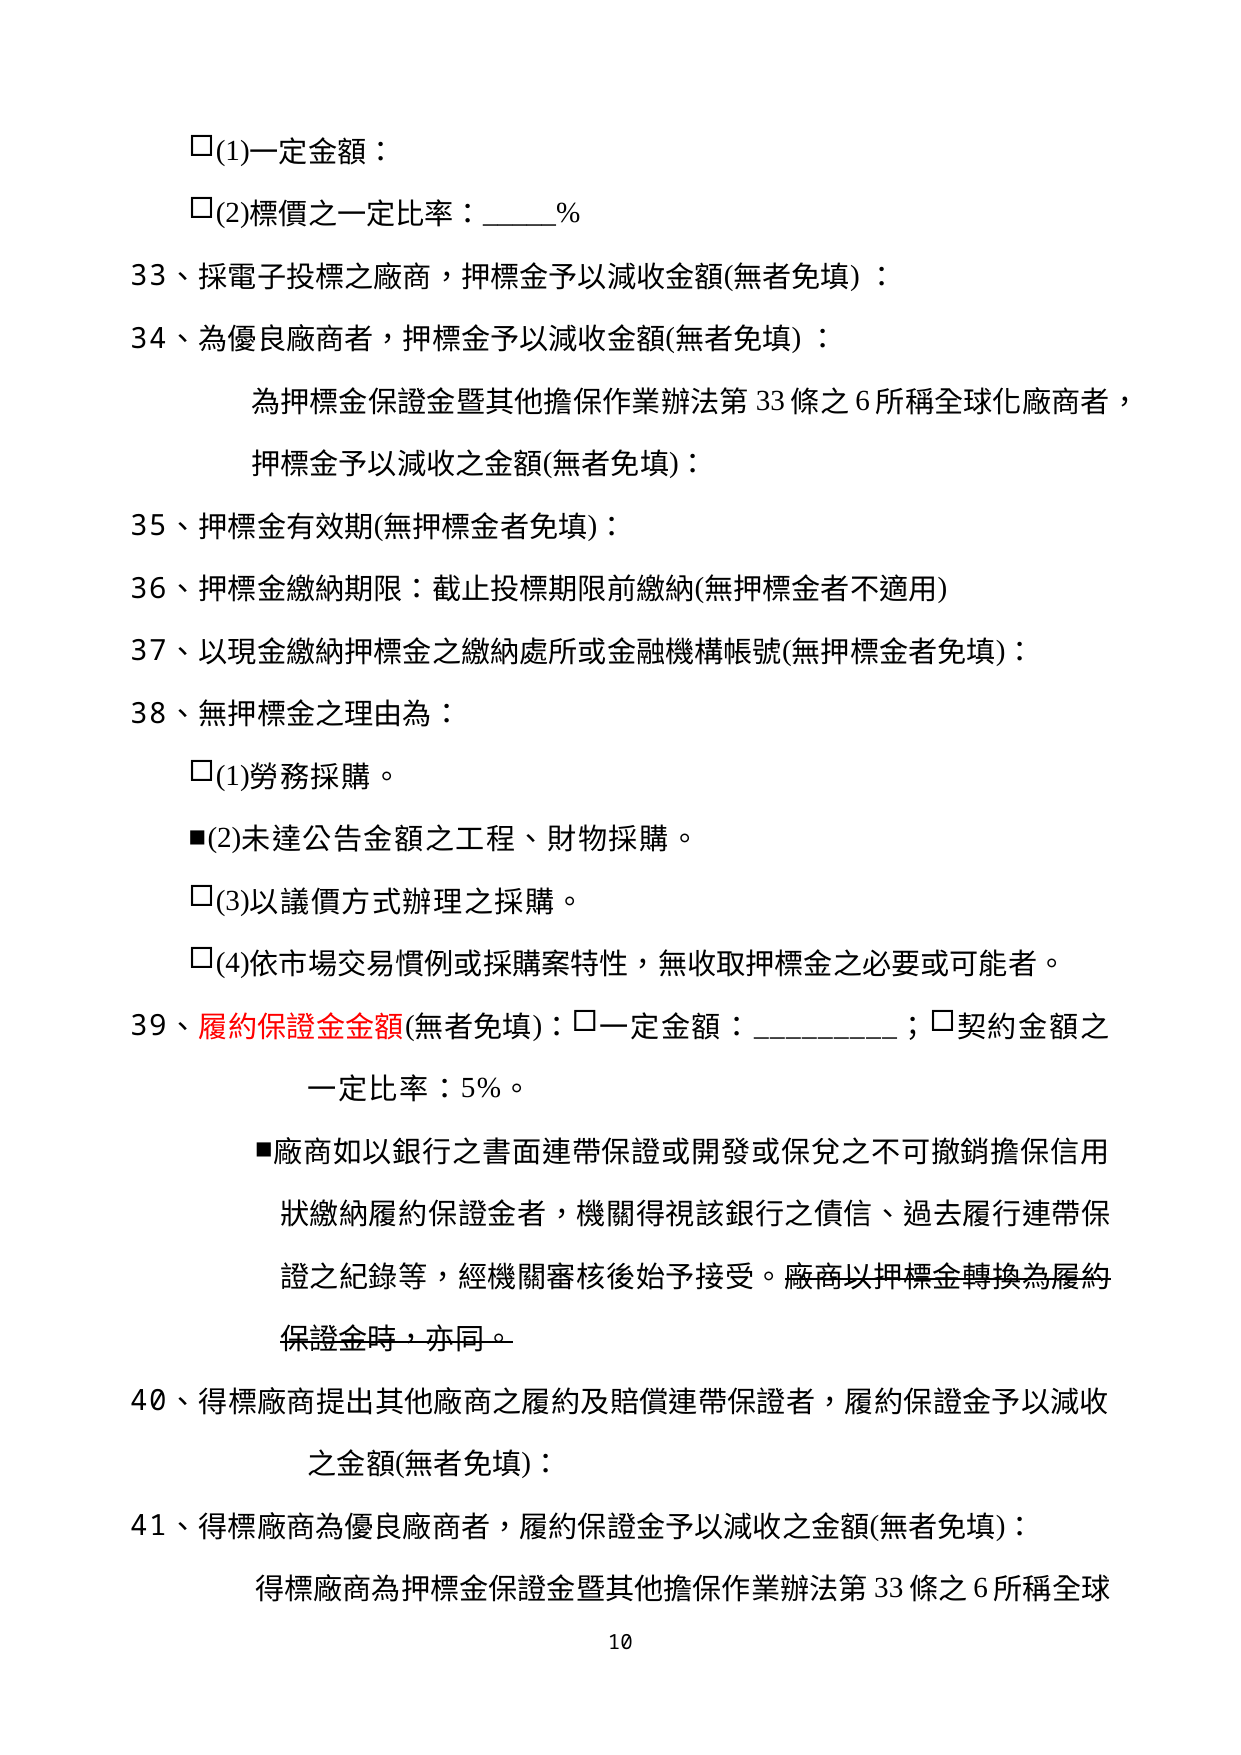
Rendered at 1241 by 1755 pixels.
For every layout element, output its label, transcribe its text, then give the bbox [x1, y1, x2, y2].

list 得標廠商為優良廠商者，履約保證金予以減收之金額(無者免填)： [130, 1483, 1110, 1545]
list 以現金繳納押標金之繳納處所或金融機構帳號(無押標金者免填)： [130, 608, 1110, 670]
text (1)勞務採購。 [130, 733, 1110, 795]
text (1)一定金額： [130, 108, 1110, 170]
text (4)依市場交易慣例或採購案特性，無收取押標金之必要或可能者。 [130, 920, 1110, 983]
list 採電子投標之廠商，押標金予以減收金額(無者免填) ： [130, 233, 1110, 295]
list 押標金有效期(無押標金者免填)： [130, 483, 1110, 545]
text 為押標金保證金暨其他擔保作業辦法第33條之6所稱全球化廠商者，押標金予以減收之金額(無者免填)： [251, 358, 1110, 483]
list 為優良廠商者，押標金予以減收金額(無者免填) ： [130, 295, 1110, 358]
list 履約保證金金額(無者免填)：一定金額：_________；契約金額之一定比率：5%。 [130, 983, 1110, 1108]
list 無押標金之理由為： [130, 670, 1110, 733]
list 得標廠商提出其他廠商之履約及賠償連帶保證者，履約保證金予以減收之金額(無者免填)： [130, 1358, 1110, 1483]
text 得標廠商為押標金保證金暨其他擔保作業辦法第33條之6所稱全球 [255, 1545, 1110, 1608]
text (2)標價之一定比率：_____% [130, 170, 1110, 233]
text (3)以議價方式辦理之採購。 [130, 858, 1110, 920]
list 押標金繳納期限：截止投標期限前繳納(無押標金者不適用) [130, 545, 1110, 608]
text ■(2)未達公告金額之工程、財物採購。 [130, 795, 1110, 858]
text ■廠商如以銀行之書面連帶保證或開發或保兌之不可撤銷擔保信用狀繳納履約保證金者，機關得視該銀行之債信、過去履行連帶保證之紀錄等，經機關審核後始予接受。廠商以押標金轉換為履約保證金時，亦同。 [255, 1108, 1110, 1358]
